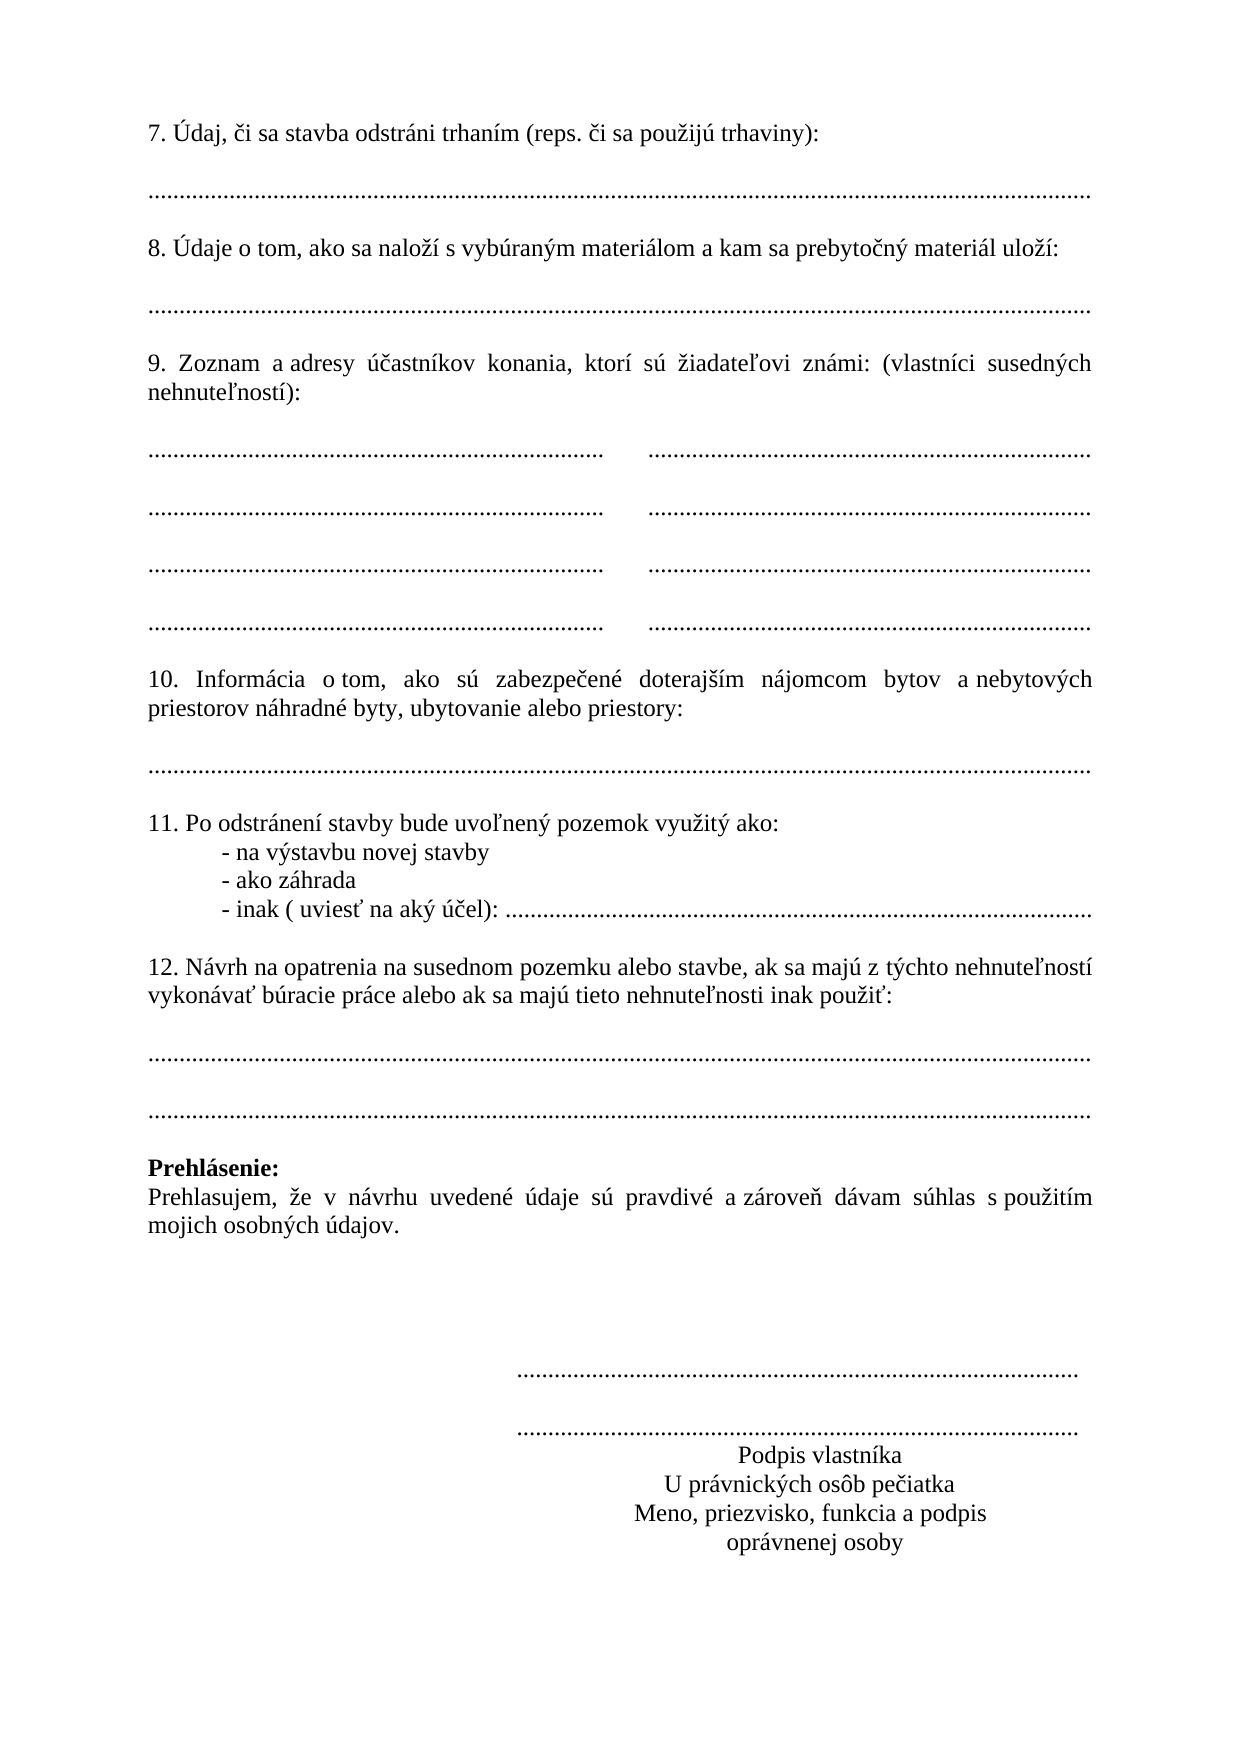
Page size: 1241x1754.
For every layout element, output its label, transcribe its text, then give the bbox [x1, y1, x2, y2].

text 10. Informácia o tom, ako sú zabezpečené doterajším nájomcom bytov a nebytových priestorov náhradné byty, ubytovanie alebo priestory: [148, 664, 1092, 722]
text ......................................................................... ....................................................................... [148, 434, 1092, 463]
text Prehlásenie: [148, 1153, 1092, 1182]
text Prehlasujem, že v návrhu uvedené údaje sú pravdivé a zároveň dávam súhlas s použitím mojich osobných údajov. [148, 1182, 1092, 1239]
text Meno, priezvisko, funkcia a podpis [148, 1498, 1092, 1527]
text .......................................................................................... [148, 1354, 1092, 1383]
text Podpis vlastníka [148, 1441, 1092, 1469]
text 12. Návrh na opatrenia na susednom pozemku alebo stavbe, ak sa majú z týchto nehnuteľností vykonávať búracie práce alebo ak sa majú tieto nehnuteľnosti inak použiť: [148, 952, 1092, 1009]
text ......................................................................... ....................................................................... [148, 607, 1092, 636]
text ....................................................................................................................................................... [148, 291, 1092, 319]
text ....................................................................................................................................................... [148, 1038, 1092, 1067]
text 9. Zoznam a adresy účastníkov konania, ktorí sú žiadateľovi známi: (vlastníci susedných nehnuteľností): [148, 348, 1092, 406]
text ......................................................................... ....................................................................... [148, 549, 1092, 578]
text ....................................................................................................................................................... [148, 751, 1092, 779]
text 11. Po odstránení stavby bude uvoľnený pozemok využitý ako: [148, 808, 1092, 837]
text - inak ( uviesť na aký účel): .............................................................................................. [148, 894, 1092, 923]
text - ako záhrada [148, 866, 1092, 894]
text 7. Údaj, či sa stavba odstráni trhaním (reps. či sa použijú trhaviny): [148, 118, 1092, 147]
text .......................................................................................... [148, 1412, 1092, 1441]
text 8. Údaje o tom, ako sa naloží s vybúraným materiálom a kam sa prebytočný materiál uloží: [148, 233, 1092, 262]
text ......................................................................... ....................................................................... [148, 492, 1092, 521]
text oprávnenej osoby [148, 1527, 1092, 1556]
text ....................................................................................................................................................... [148, 176, 1092, 204]
text - na výstavbu novej stavby [148, 837, 1092, 866]
text ....................................................................................................................................................... [148, 1096, 1092, 1124]
text U právnických osôb pečiatka [148, 1469, 1092, 1498]
